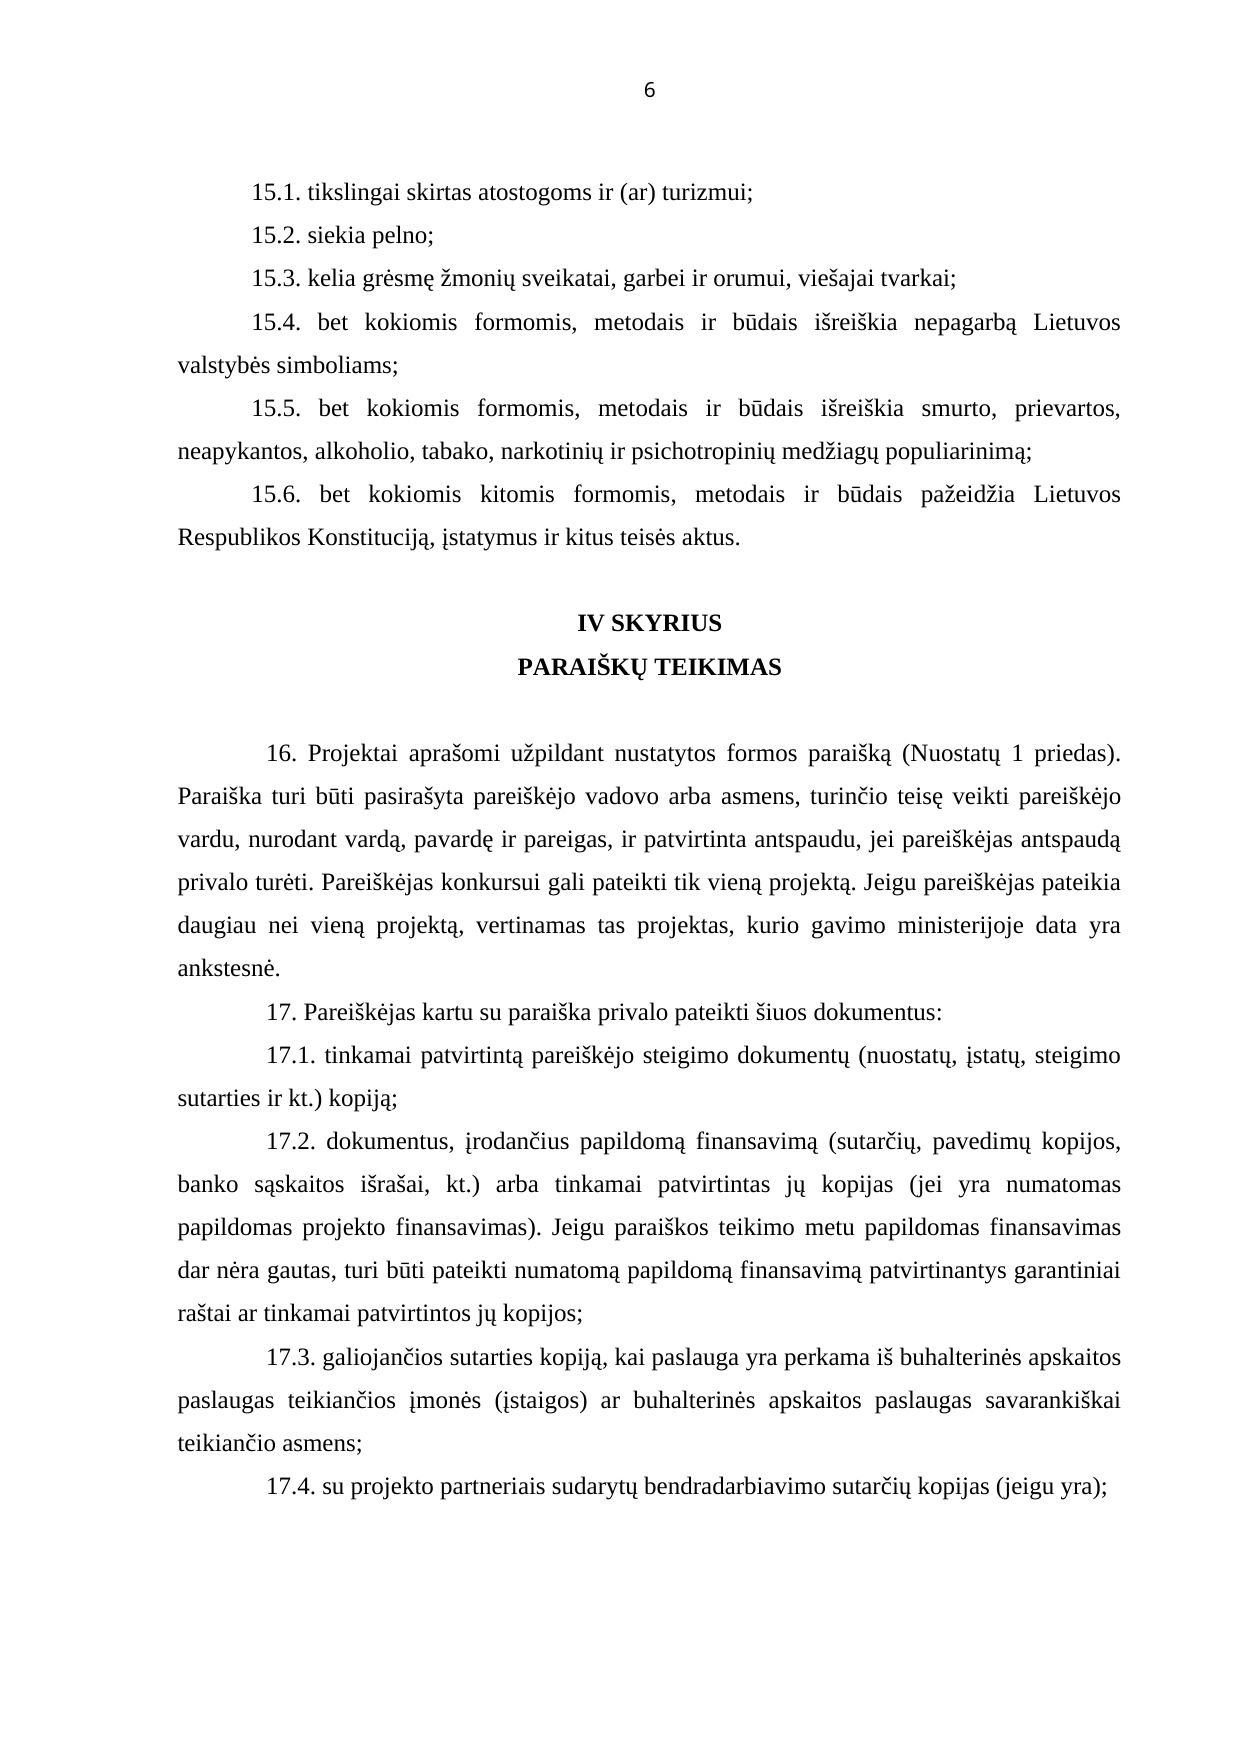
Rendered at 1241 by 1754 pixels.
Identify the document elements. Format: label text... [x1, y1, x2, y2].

text IV SKYRIUS [177, 608, 1122, 637]
text 16. Projektai aprašomi užpildant nustatytos formos paraišką (Nuostatų 1 priedas). Paraiška turi būti pasirašyta pareiškėjo vadovo arba asmens, turinčio teisę veikti pareiškėjo vardu, nurodant vardą, pavardę ir pareigas, ir patvirtinta antspaudu, jei pareiškėjas antspaudą privalo turėti. Pareiškėjas konkursui gali pateikti tik vieną projektą. Jeigu pareiškėjas pateikia daugiau nei vieną projektą, vertinamas tas projektas, kurio gavimo ministerijoje data yra ankstesnė. [177, 738, 1122, 982]
text 15.3. kelia grėsmę žmonių sveikatai, garbei ir orumui, viešajai tvarkai; [251, 263, 1122, 292]
text 17.2. dokumentus, įrodančius papildomą finansavimą (sutarčių, pavedimų kopijos, banko sąskaitos išrašai, kt.) arba tinkamai patvirtintas jų kopijas (jei yra numatomas papildomas projekto finansavimas). Jeigu paraiškos teikimo metu papildomas finansavimas dar nėra gautas, turi būti pateikti numatomą papildomą finansavimą patvirtinantys garantiniai raštai ar tinkamai patvirtintos jų kopijos; [177, 1126, 1122, 1327]
text 17. Pareiškėjas kartu su paraiška privalo pateikti šiuos dokumentus: [177, 997, 1122, 1025]
text 17.4. su projekto partneriais sudarytų bendradarbiavimo sutarčių kopijas (jeigu yra); [177, 1471, 1122, 1500]
text PARAIŠKŲ TEIKIMAS [177, 652, 1122, 680]
text 15.2. siekia pelno; [251, 220, 1122, 249]
text 15.6. bet kokiomis kitomis formomis, metodais ir būdais pažeidžia Lietuvos Respublikos Konstituciją, įstatymus ir kitus teisės aktus. [177, 479, 1122, 551]
text 17.1. tinkamai patvirtintą pareiškėjo steigimo dokumentų (nuostatų, įstatų, steigimo sutarties ir kt.) kopiją; [177, 1040, 1122, 1112]
text 15.1. tikslingai skirtas atostogoms ir (ar) turizmui; [251, 177, 1122, 206]
text 17.3. galiojančios sutarties kopiją, kai paslauga yra perkama iš buhalterinės apskaitos paslaugas teikiančios įmonės (įstaigos) ar buhalterinės apskaitos paslaugas savarankiškai teikiančio asmens; [177, 1342, 1122, 1457]
text 15.4. bet kokiomis formomis, metodais ir būdais išreiškia nepagarbą Lietuvos valstybės simboliams; [177, 307, 1122, 378]
text 15.5. bet kokiomis formomis, metodais ir būdais išreiškia smurto, prievartos, neapykantos, alkoholio, tabako, narkotinių ir psichotropinių medžiagų populiarinimą; [177, 393, 1122, 465]
